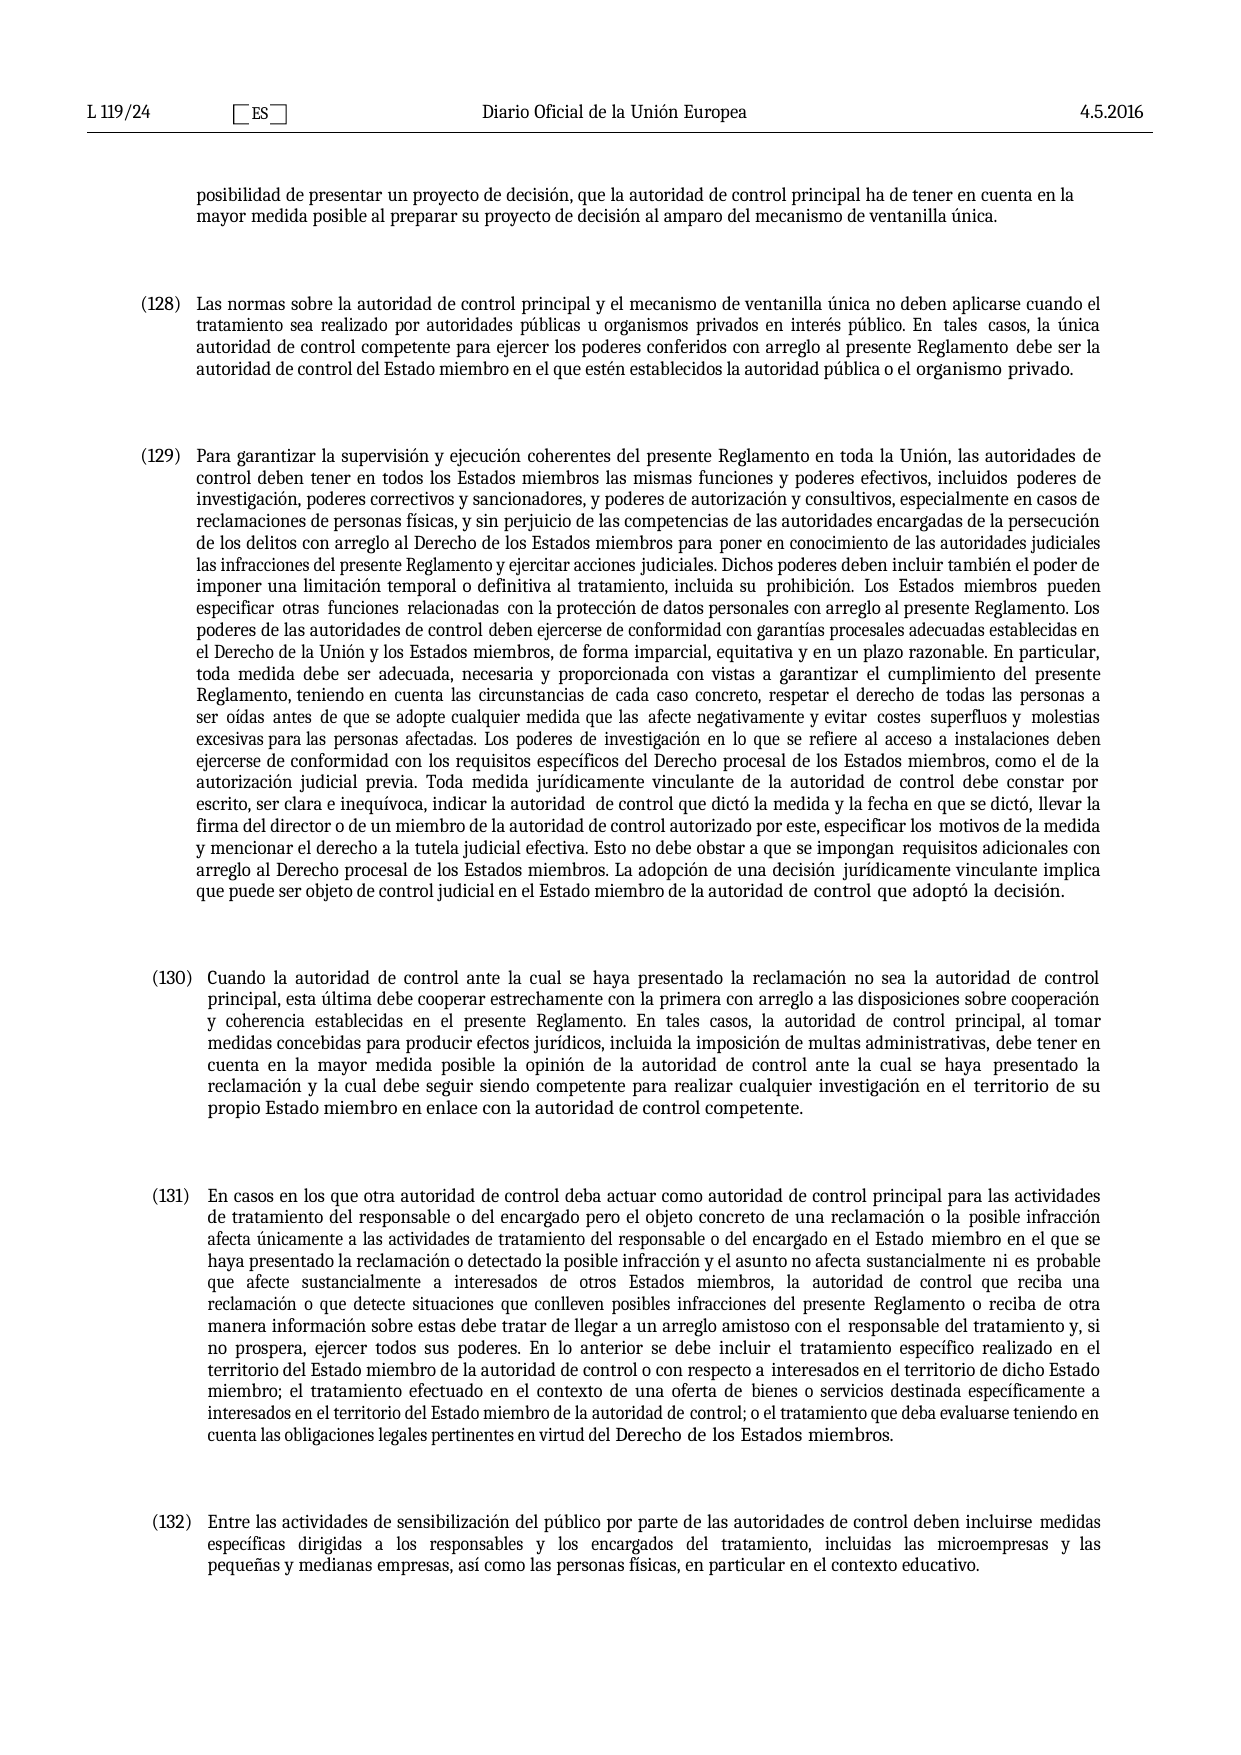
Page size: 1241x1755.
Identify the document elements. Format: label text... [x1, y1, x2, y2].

list Cuando la autoridad de control ante la cual se haya presentado la reclamación no sea la autoridad de control principal, esta última debe cooperar estrechamente con la primera con arreglo a las disposiciones sobre cooperación y coherencia establecidas en el presente Reglamento. En tales casos, la autoridad de control principal, al tomar medidas concebidas para producir efectos jurídicos, incluida la imposición de multas administrativas, debe tener en cuenta en la mayor medida posible la opinión de la autoridad de control ante la cual se haya presentado la reclamación y la cual debe seguir siendo competente para realizar cualquier investigación en el territorio de su propio Estado miembro en enlace con la autoridad de control competente. [151, 967, 1101, 1120]
text posibilidad de presentar un proyecto de decisión, que la autoridad de control principal ha de tener en cuenta en la mayor medida posible al preparar su proyecto de decisión al amparo del mecanismo de ventanilla única. [196, 184, 1101, 227]
list Las normas sobre la autoridad de control principal y el mecanismo de ventanilla única no deben aplicarse cuando el tratamiento sea realizado por autoridades públicas u organismos privados en interés público. En tales casos, la única autoridad de control competente para ejercer los poderes conferidos con arreglo al presente Reglamento debe ser la autoridad de control del Estado miembro en el que estén establecidos la autoridad pública o el organismo privado. [140, 293, 1101, 380]
list En casos en los que otra autoridad de control deba actuar como autoridad de control principal para las actividades de tratamiento del responsable o del encargado pero el objeto concreto de una reclamación o la posible infracción afecta únicamente a las actividades de tratamiento del responsable o del encargado en el Estado miembro en el que se haya presentado la reclamación o detectado la posible infracción y el asunto no afecta sustancialmente ni es probable que afecte sustancialmente a interesados de otros Estados miembros, la autoridad de control que reciba una reclamación o que detecte situaciones que conlleven posibles infracciones del presente Reglamento o reciba de otra manera información sobre estas debe tratar de llegar a un arreglo amistoso con el responsable del tratamiento y, si no prospera, ejercer todos sus poderes. En lo anterior se debe incluir el tratamiento específico realizado en el territorio del Estado miembro de la autoridad de control o con respecto a interesados en el territorio de dicho Estado miembro; el tratamiento efectuado en el contexto de una oferta de bienes o servicios destinada específicamente a interesados en el territorio del Estado miembro de la autoridad de control; o el tratamiento que deba evaluarse teniendo en cuenta las obligaciones legales pertinentes en virtud del Derecho de los Estados miembros. [151, 1185, 1101, 1446]
list Entre las actividades de sensibilización del público por parte de las autoridades de control deben incluirse medidas específicas dirigidas a los responsables y los encargados del tratamiento, incluidas las microempresas y las pequeñas y medianas empresas, así como las personas físicas, en particular en el contexto educativo. [151, 1512, 1101, 1577]
list Para garantizar la supervisión y ejecución coherentes del presente Reglamento en toda la Unión, las autoridades de control deben tener en todos los Estados miembros las mismas funciones y poderes efectivos, incluidos poderes de investigación, poderes correctivos y sancionadores, y poderes de autorización y consultivos, especialmente en casos de reclamaciones de personas físicas, y sin perjuicio de las competencias de las autoridades encargadas de la persecución de los delitos con arreglo al Derecho de los Estados miembros para poner en conocimiento de las autoridades judiciales las infracciones del presente Reglamento y ejercitar acciones judiciales. Dichos poderes deben incluir también el poder de imponer una limitación temporal o definitiva al tratamiento, incluida su prohibición. Los Estados miembros pueden especificar otras funciones relacionadas con la protección de datos personales con arreglo al presente Reglamento. Los poderes de las autoridades de control deben ejercerse de conformidad con garantías procesales adecuadas establecidas en el Derecho de la Unión y los Estados miembros, de forma imparcial, equitativa y en un plazo razonable. En particular, toda medida debe ser adecuada, necesaria y proporcionada con vistas a garantizar el cumplimiento del presente Reglamento, teniendo en cuenta las circunstancias de cada caso concreto, respetar el derecho de todas las personas a ser oídas antes de que se adopte cualquier medida que las afecte negativamente y evitar costes superfluos y molestias excesivas para las personas afectadas. Los poderes de investigación en lo que se refiere al acceso a instalaciones deben ejercerse de conformidad con los requisitos específicos del Derecho procesal de los Estados miembros, como el de la autorización judicial previa. Toda medida jurídicamente vinculante de la autoridad de control debe constar por escrito, ser clara e inequívoca, indicar la autoridad de control que dictó la medida y la fecha en que se dictó, llevar la firma del director o de un miembro de la autoridad de control autorizado por este, especificar los motivos de la medida y mencionar el derecho a la tutela judicial efectiva. Esto no debe obstar a que se impongan requisitos adicionales con arreglo al Derecho procesal de los Estados miembros. La adopción de una decisión jurídicamente vinculante implica que puede ser objeto de control judicial en el Estado miembro de la autoridad de control que adoptó la decisión. [140, 446, 1101, 903]
